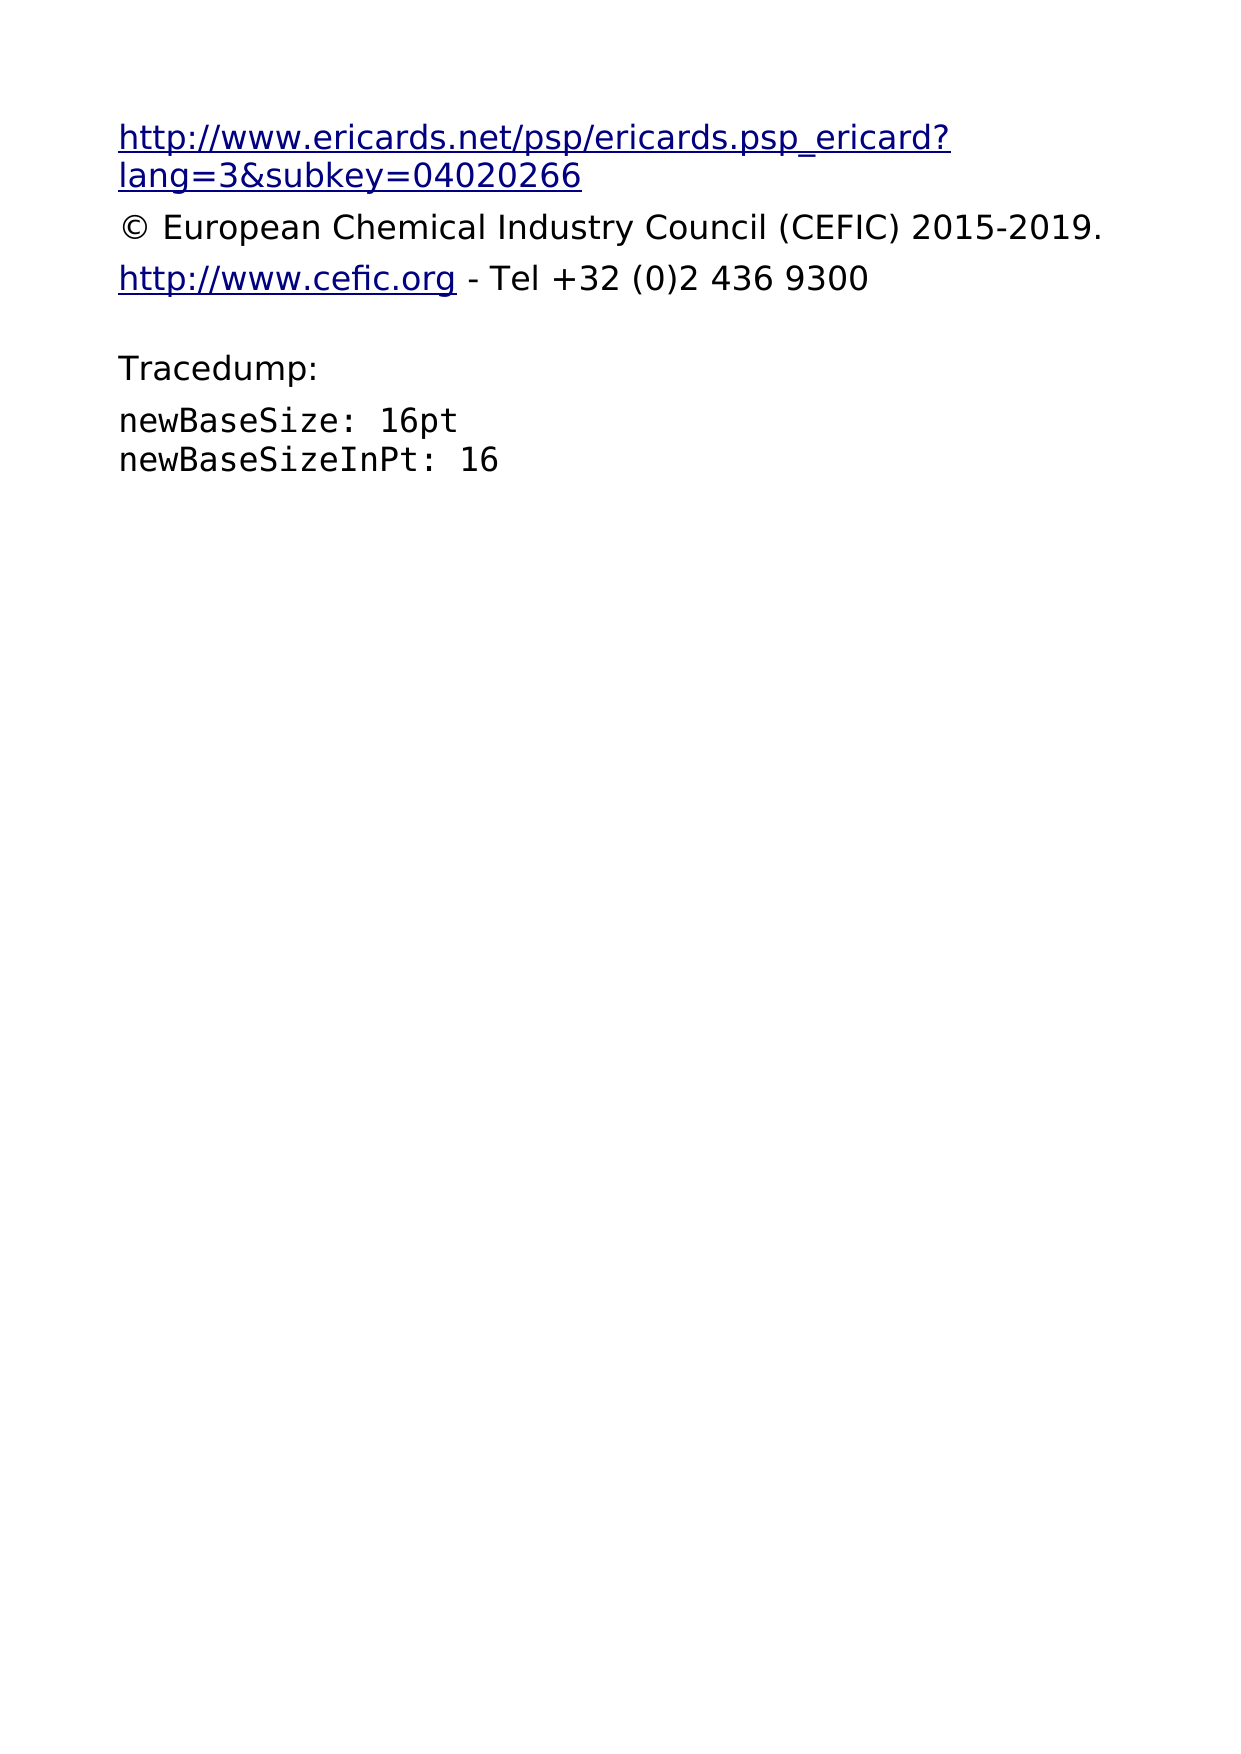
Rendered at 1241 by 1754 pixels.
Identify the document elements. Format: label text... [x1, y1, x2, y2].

text http://www.cefic.org - Tel +32 (0)2 436 9300 [118, 260, 1122, 298]
text newBaseSize: 16pt newBaseSizeInPt: 16 [118, 401, 1122, 479]
text © European Chemical Industry Council (CEFIC) 2015-2019. [118, 208, 1122, 247]
text http://www.ericards.net/psp/ericards.psp_ericard?lang=3&subkey=04020266 [118, 118, 1122, 196]
text Tracedump: [118, 311, 1122, 389]
